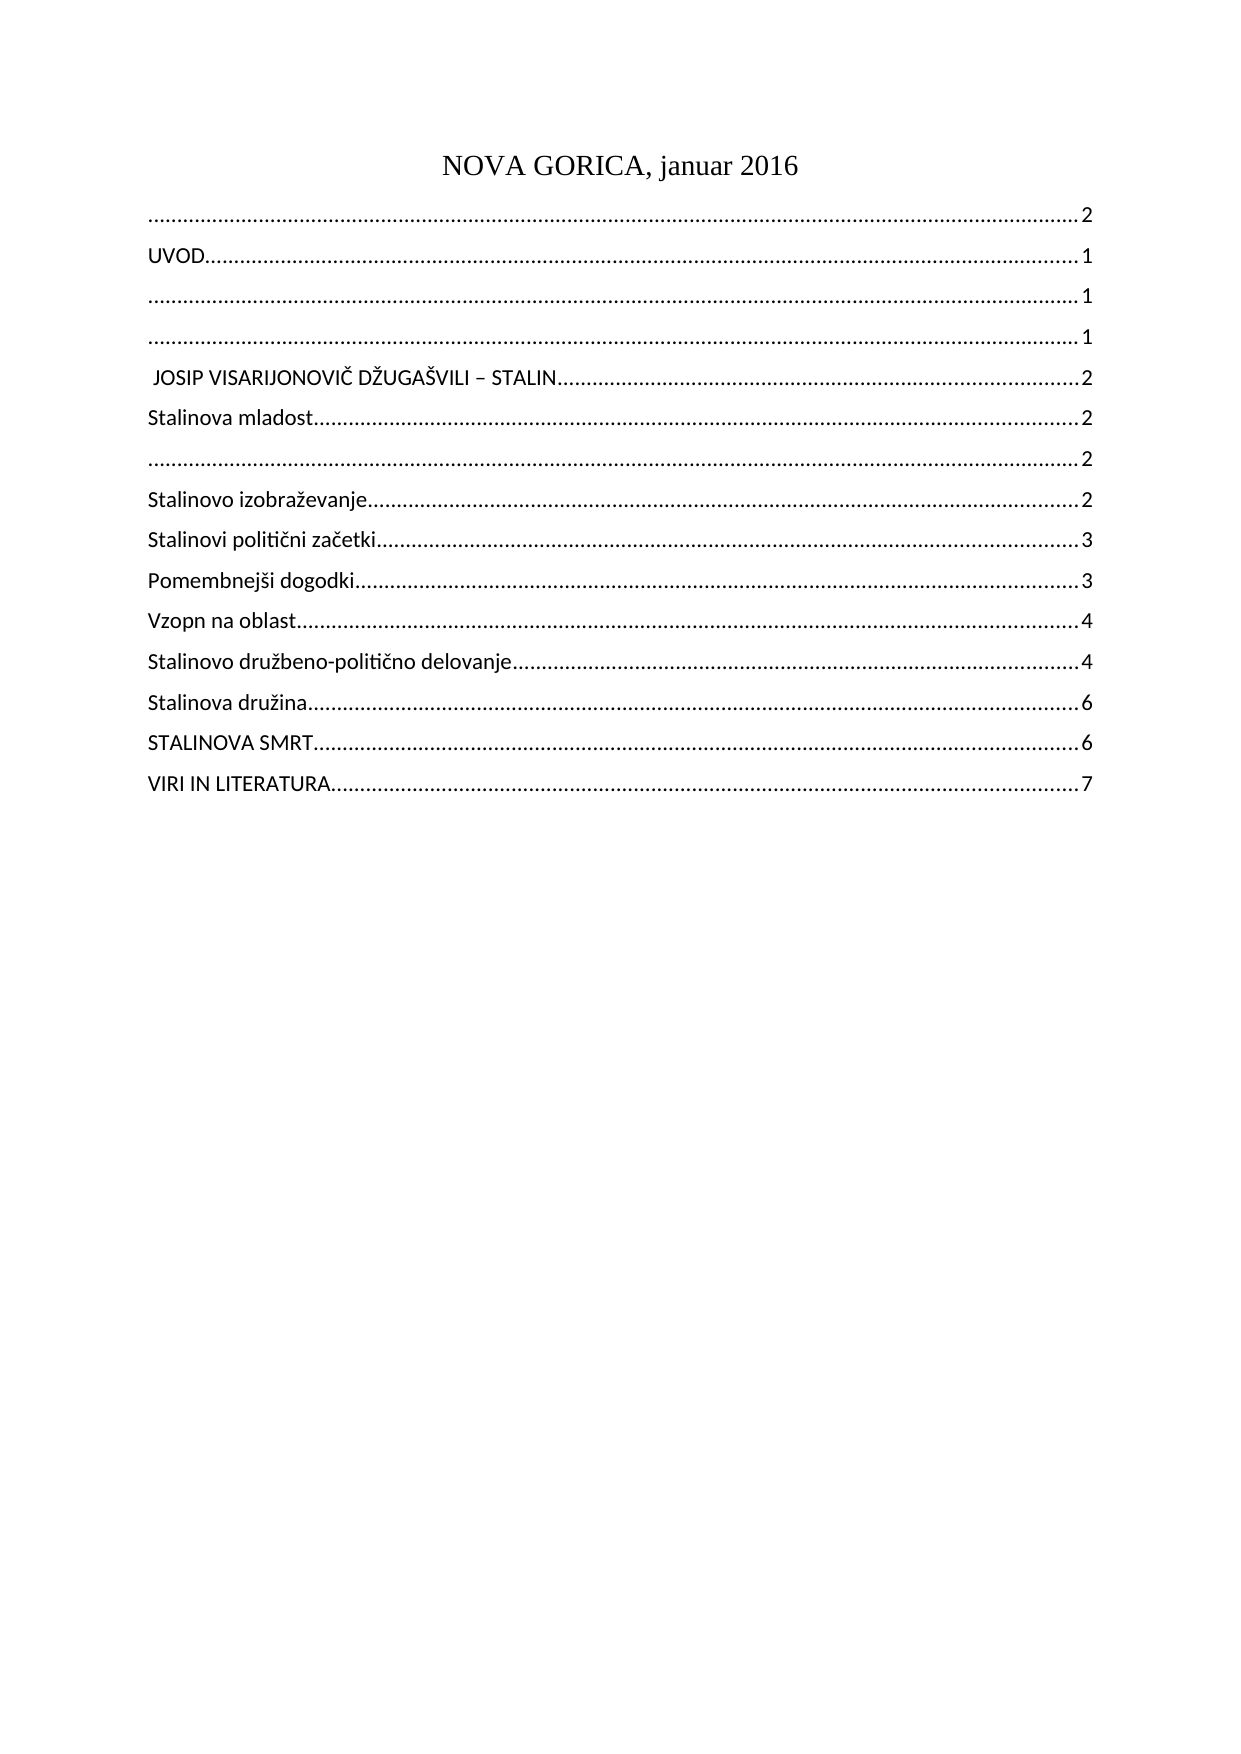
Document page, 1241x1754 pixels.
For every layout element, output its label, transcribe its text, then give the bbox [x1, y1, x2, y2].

text Stalinovo družbeno-politično delovanje 4 [148, 647, 1093, 675]
text Pomembnejši dogodki 3 [148, 566, 1093, 594]
text Vzopn na oblast 4 [148, 607, 1093, 635]
text 2 [148, 200, 1093, 228]
text Stalinova mladost 2 [148, 403, 1093, 432]
text 2 [148, 444, 1093, 472]
text Stalinovi politični začetki 3 [148, 525, 1093, 553]
text Stalinova družina 6 [148, 688, 1093, 716]
text Stalinovo izobraževanje 2 [148, 485, 1093, 513]
text VIRI IN LITERATURA 7 [148, 769, 1093, 797]
text UVOD 1 [148, 241, 1093, 269]
text 1 [148, 282, 1093, 310]
text 1 [148, 322, 1093, 350]
text STALINOVA SMRT 6 [148, 728, 1093, 757]
text JOSIP VISARIJONOVIČ DŽUGAŠVILI – STALIN 2 [148, 363, 1093, 391]
text NOVA GORICA, januar 2016 [148, 148, 1093, 181]
